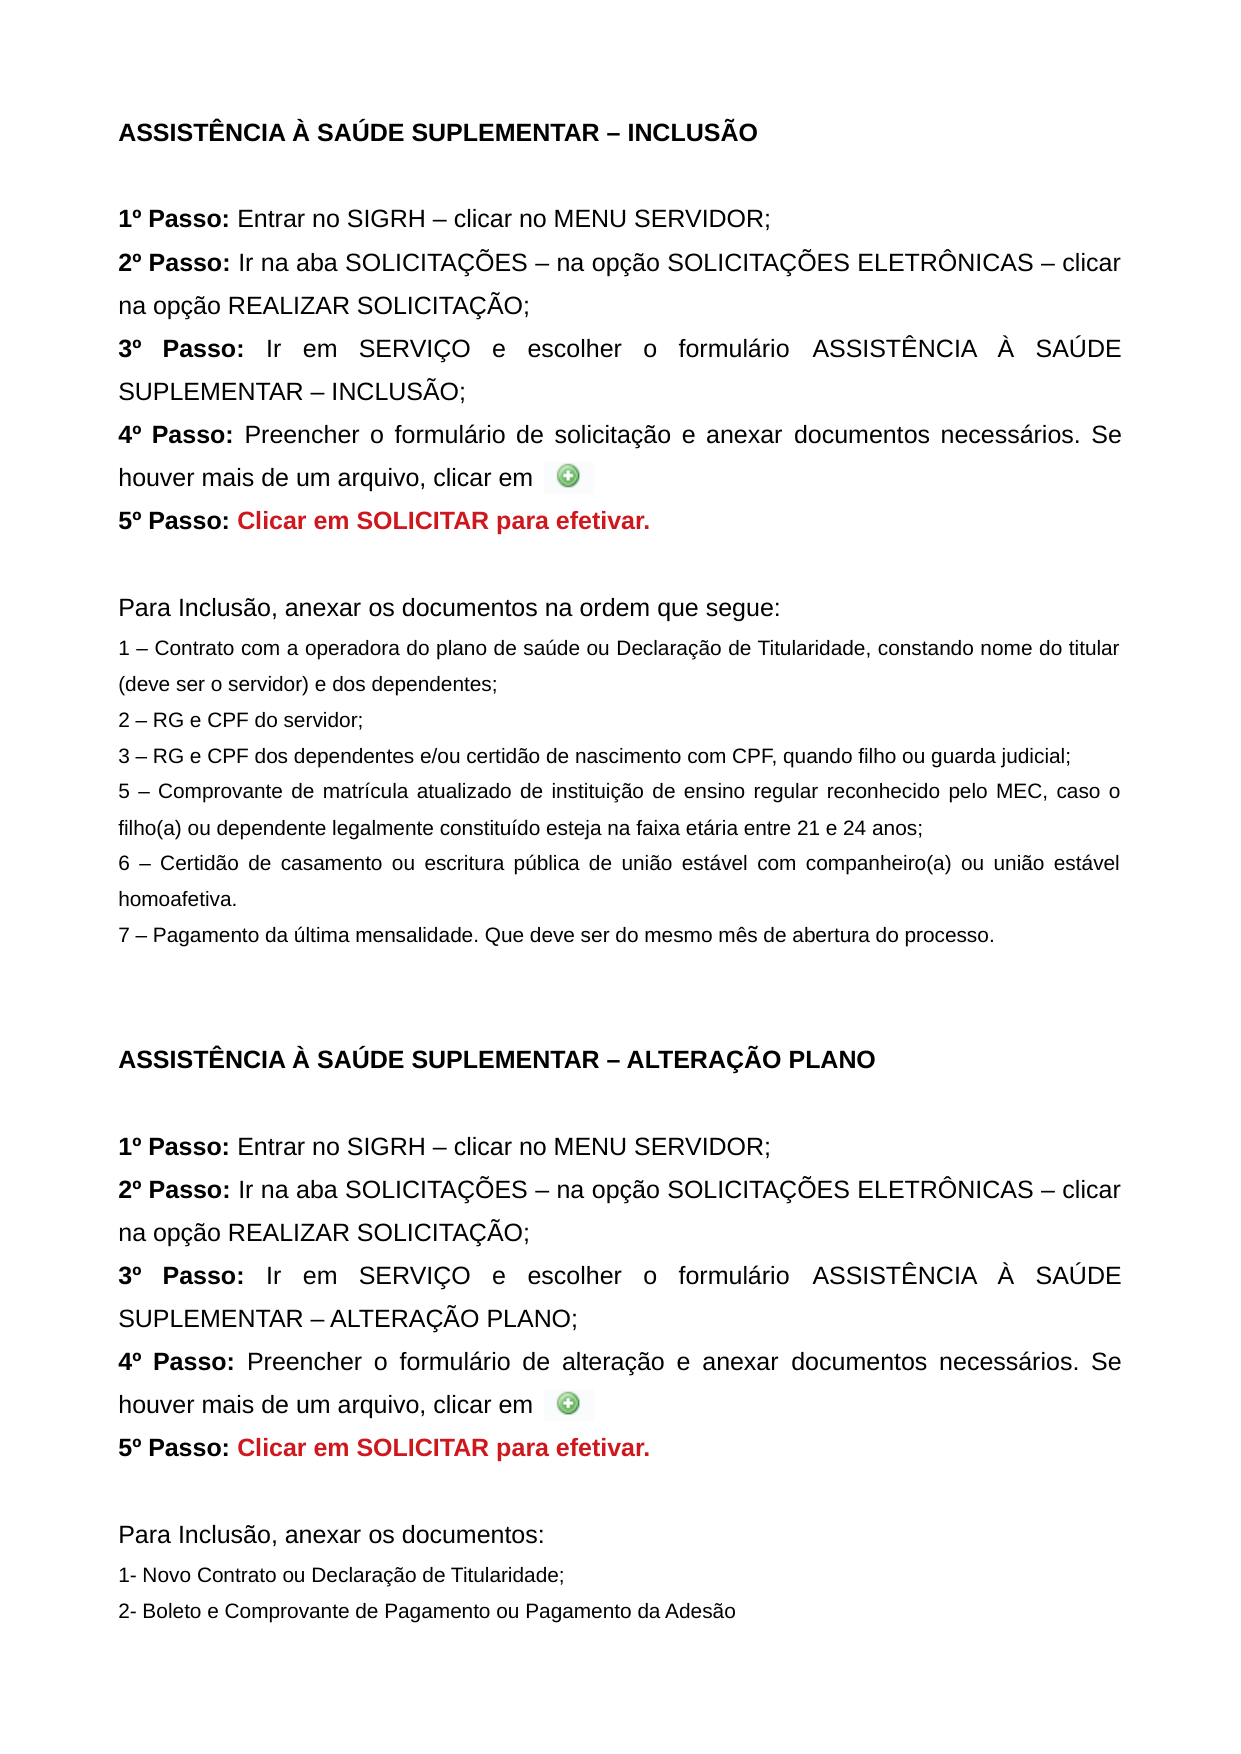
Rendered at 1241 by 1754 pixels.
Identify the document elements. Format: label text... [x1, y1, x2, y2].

text 1 – Contrato com a operadora do plano de saúde ou Declaração de Titularidade, constando nome do titular (deve ser o servidor) e dos dependentes; [118, 636, 1122, 696]
text 4º Passo: Preencher o formulário de alteração e anexar documentos necessários. Se houver mais de um arquivo, clicar em [118, 1347, 1122, 1419]
picture [543, 1389, 594, 1421]
picture [543, 462, 594, 494]
text Para Inclusão, anexar os documentos: [118, 1520, 1122, 1548]
text ASSISTÊNCIA À SAÚDE SUPLEMENTAR – ALTERAÇÃO PLANO [118, 1045, 1122, 1074]
text 5º Passo: Clicar em SOLICITAR para efetivar. [118, 506, 1122, 535]
text 1º Passo: Entrar no SIGRH – clicar no MENU SERVIDOR; [118, 1132, 1122, 1160]
text 2º Passo: Ir na aba SOLICITAÇÕES – na opção SOLICITAÇÕES ELETRÔNICAS – clicar na opção REALIZAR SOLICITAÇÃO; [118, 1175, 1122, 1247]
text 2 – RG e CPF do servidor; [118, 707, 1122, 731]
text 3º Passo: Ir em SERVIÇO e escolher o formulário ASSISTÊNCIA À SAÚDE SUPLEMENTAR – ALTERAÇÃO PLANO; [118, 1261, 1122, 1333]
text 1- Novo Contrato ou Declaração de Titularidade; [118, 1563, 1122, 1587]
text 6 – Certidão de casamento ou escritura pública de união estável com companheiro(a) ou união estável homoafetiva. [118, 851, 1122, 911]
text 7 – Pagamento da última mensalidade. Que deve ser do mesmo mês de abertura do processo. [118, 923, 1122, 947]
text ASSISTÊNCIA À SAÚDE SUPLEMENTAR – INCLUSÃO [118, 118, 1122, 147]
text 5 – Comprovante de matrícula atualizado de instituição de ensino regular reconhecido pelo MEC, caso o filho(a) ou dependente legalmente constituído esteja na faixa etária entre 21 e 24 anos; [118, 779, 1122, 839]
text Para Inclusão, anexar os documentos na ordem que segue: [118, 592, 1122, 621]
text 5º Passo: Clicar em SOLICITAR para efetivar. [118, 1433, 1122, 1462]
text 1º Passo: Entrar no SIGRH – clicar no MENU SERVIDOR; [118, 204, 1122, 233]
text 2º Passo: Ir na aba SOLICITAÇÕES – na opção SOLICITAÇÕES ELETRÔNICAS – clicar na opção REALIZAR SOLICITAÇÃO; [118, 247, 1122, 319]
text 3º Passo: Ir em SERVIÇO e escolher o formulário ASSISTÊNCIA À SAÚDE SUPLEMENTAR – INCLUSÃO; [118, 334, 1122, 406]
text 2- Boleto e Comprovante de Pagamento ou Pagamento da Adesão [118, 1599, 1122, 1623]
text 3 – RG e CPF dos dependentes e/ou certidão de nascimento com CPF, quando filho ou guarda judicial; [118, 743, 1122, 767]
text 4º Passo: Preencher o formulário de solicitação e anexar documentos necessários. Se houver mais de um arquivo, clicar em [118, 420, 1122, 492]
